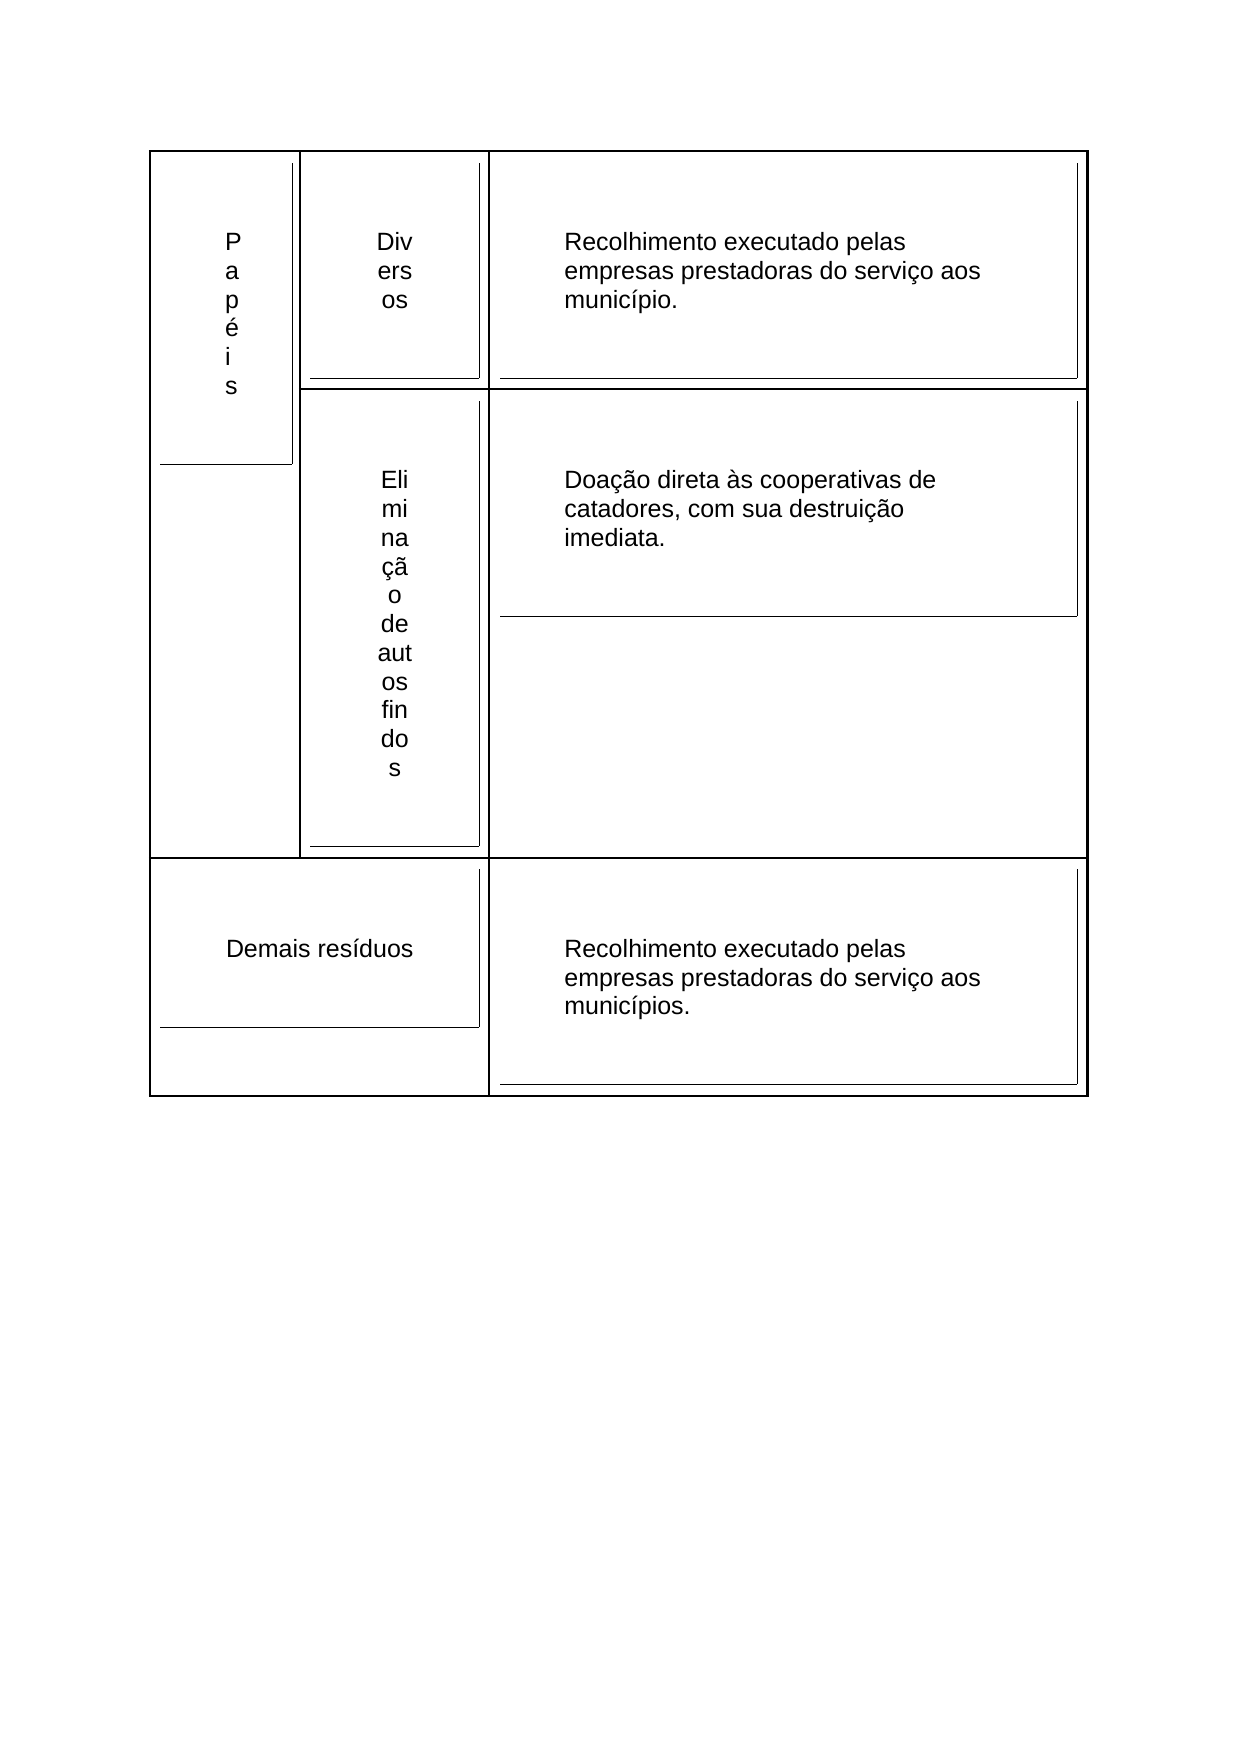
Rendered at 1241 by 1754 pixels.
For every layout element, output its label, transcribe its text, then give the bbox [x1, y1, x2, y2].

table_cell Eliminação de autos findos [301, 390, 488, 857]
table_cell Doação direta às cooperativas de catadores, com sua destruição imediata. [490, 390, 1086, 857]
table_cell Papéis [151, 152, 299, 857]
table_cell Recolhimento executado pelas empresas prestadoras do serviço aos município. [490, 152, 1086, 388]
table_cell Demais resíduos [151, 859, 488, 1095]
table_cell Diversos [301, 152, 488, 388]
table_cell Recolhimento executado pelas empresas prestadoras do serviço aos municípios. [490, 859, 1086, 1095]
